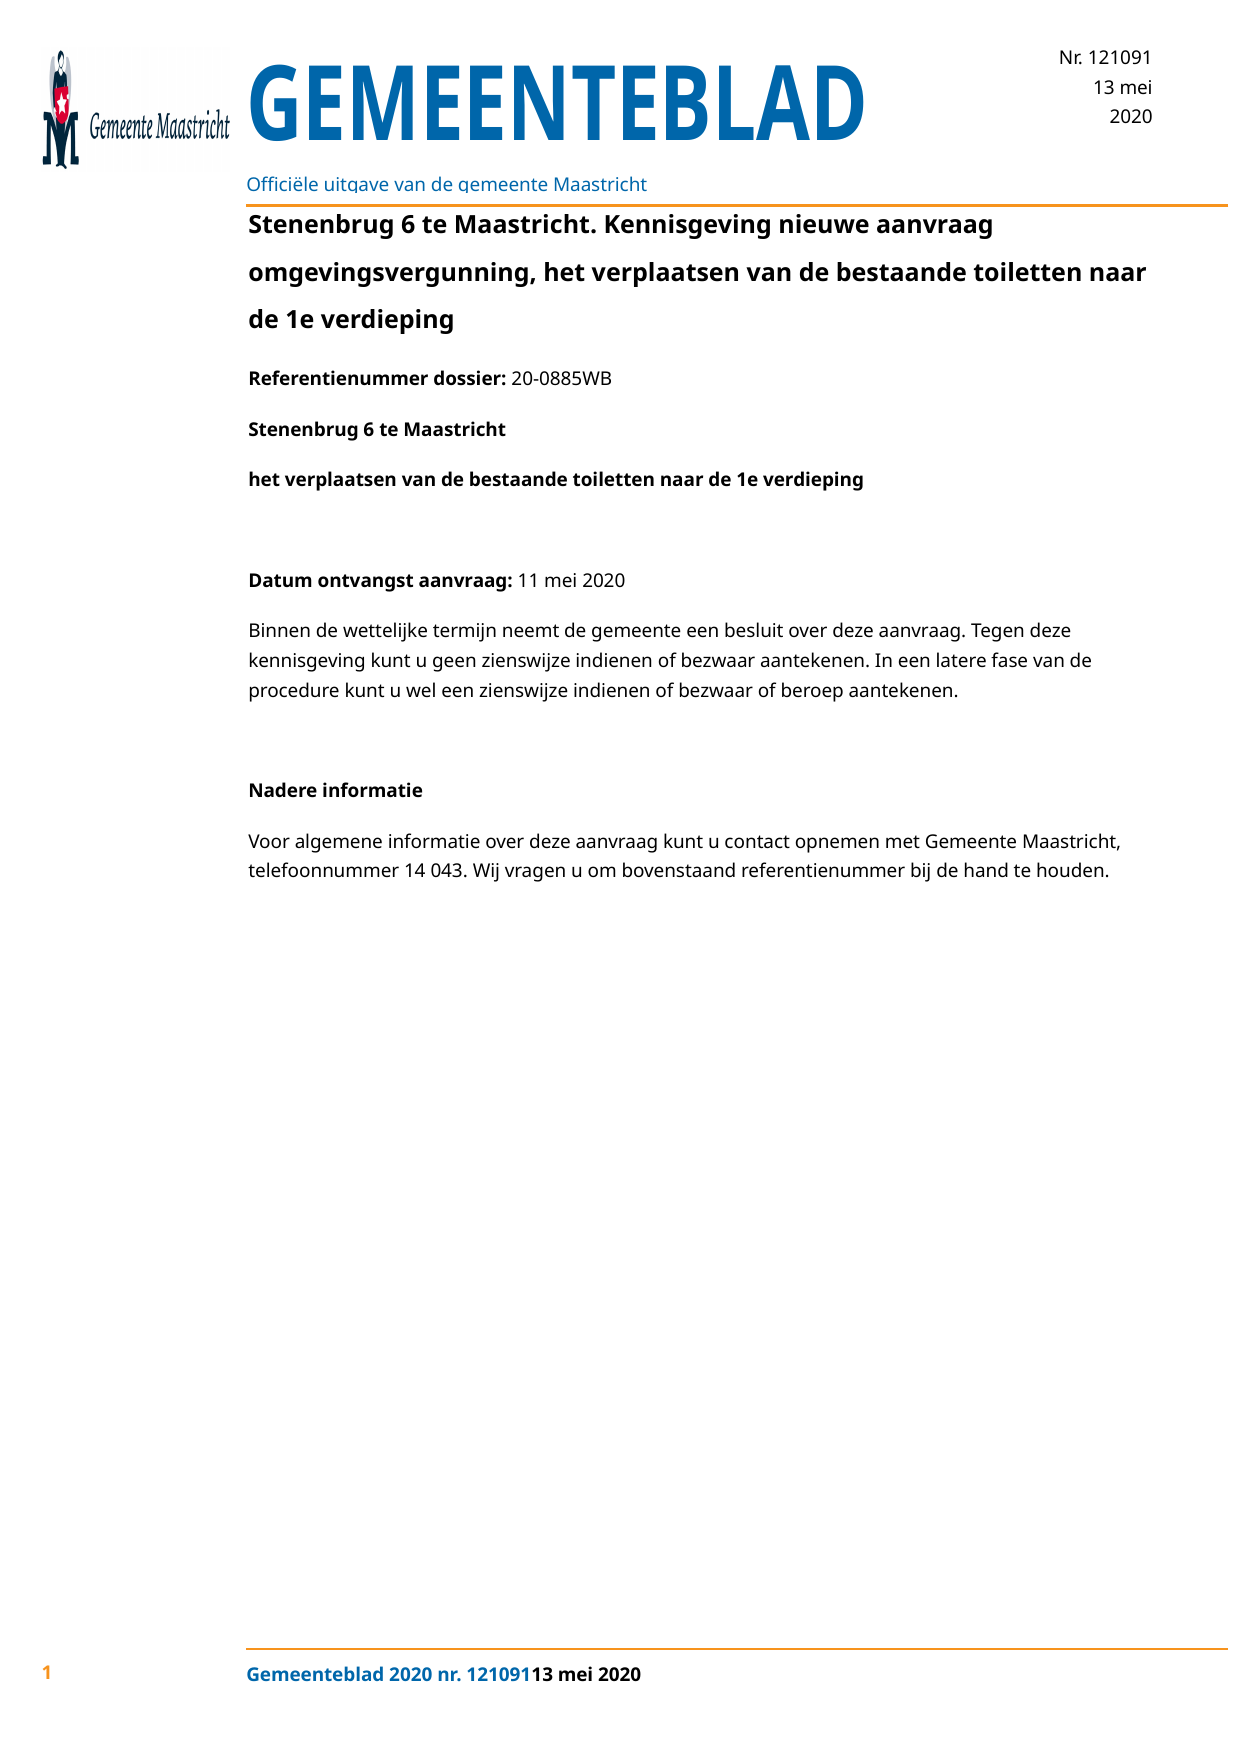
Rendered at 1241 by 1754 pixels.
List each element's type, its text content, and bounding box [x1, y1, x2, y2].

picture [41, 47, 231, 172]
text Voor algemene informatie over deze aanvraag kunt u contact opnemen met Gemeente Maastricht, telefoonnummer 14 043. Wij vragen u om bovenstaand referentienummer bij de hand te houden. [248, 828, 1152, 883]
text Stenenbrug 6 te Maastricht. Kennisgeving nieuwe aanvraag omgevingsvergunning, het verplaatsen van de bestaande toiletten naar de 1e verdieping [248, 207, 1152, 336]
text Stenenbrug 6 te Maastricht [248, 416, 1152, 442]
text Binnen de wettelijke termijn neemt de gemeente een besluit over deze aanvraag. Tegen deze kennisgeving kunt u geen zienswijze indienen of bezwaar aantekenen. In een latere fase van de procedure kunt u wel een zienswijze indienen of bezwaar of beroep aantekenen. [248, 618, 1152, 702]
text Referentienummer dossier: 20-0885WB [248, 366, 1152, 391]
text Nadere informatie [248, 778, 1152, 803]
text Datum ontvangst aanvraag: 11 mei 2020 [248, 567, 1152, 593]
text het verplaatsen van de bestaande toiletten naar de 1e verdieping [248, 466, 1152, 492]
